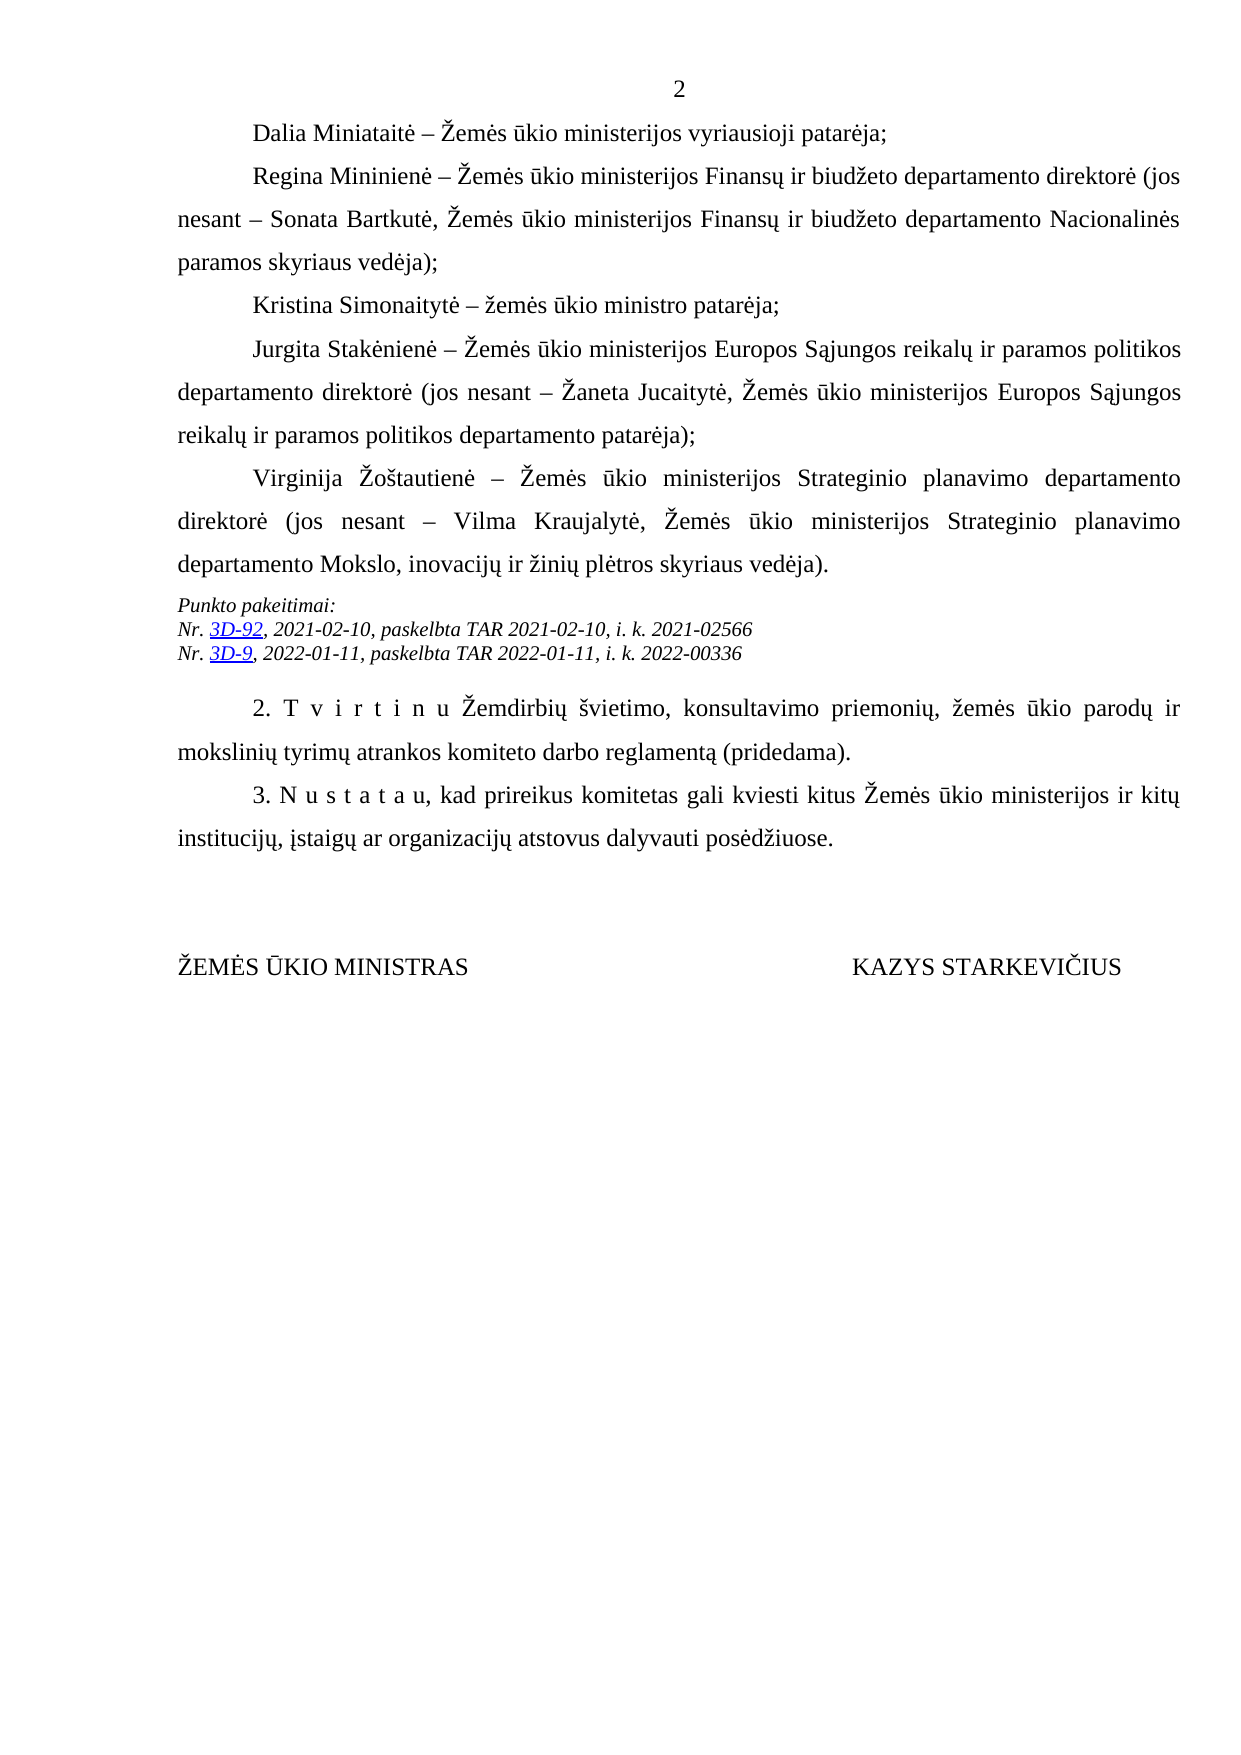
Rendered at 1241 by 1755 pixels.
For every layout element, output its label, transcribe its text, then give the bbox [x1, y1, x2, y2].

text 2. T v i r t i n u Žemdirbių švietimo, konsultavimo priemonių, žemės ūkio parodų ir mokslinių tyrimų atrankos komiteto darbo reglamentą (pridedama). [177, 693, 1181, 765]
text 3. N u s t a t a u, kad prireikus komitetas gali kviesti kitus Žemės ūkio ministerijos ir kitų institucijų, įstaigų ar organizacijų atstovus dalyvauti posėdžiuose. [177, 780, 1181, 852]
text Dalia Miniataitė – Žemės ūkio ministerijos vyriausioji patarėja; [177, 118, 1181, 147]
text Nr. 3D-9, 2022-01-11, paskelbta TAR 2022-01-11, i. k. 2022-00336 [177, 641, 1181, 665]
text Nr. 3D-92, 2021-02-10, paskelbta TAR 2021-02-10, i. k. 2021-02566 [177, 617, 1181, 641]
text Žemės ūkio ministras Kazys Starkevičius [177, 952, 1181, 981]
text Jurgita Stakėnienė – Žemės ūkio ministerijos Europos Sąjungos reikalų ir paramos politikos departamento direktorė (jos nesant – Žaneta Jucaitytė, Žemės ūkio ministerijos Europos Sąjungos reikalų ir paramos politikos departamento patarėja); [177, 334, 1181, 449]
text Regina Mininienė – Žemės ūkio ministerijos Finansų ir biudžeto departamento direktorė (jos nesant – Sonata Bartkutė, Žemės ūkio ministerijos Finansų ir biudžeto departamento Nacionalinės paramos skyriaus vedėja); [177, 161, 1181, 276]
text Virginija Žoštautienė – Žemės ūkio ministerijos Strateginio planavimo departamento direktorė (jos nesant – Vilma Kraujalytė, Žemės ūkio ministerijos Strateginio planavimo departamento Mokslo, inovacijų ir žinių plėtros skyriaus vedėja). [177, 463, 1181, 578]
text Punkto pakeitimai: [177, 592, 1181, 617]
text Kristina Simonaitytė – žemės ūkio ministro patarėja; [177, 291, 1181, 319]
